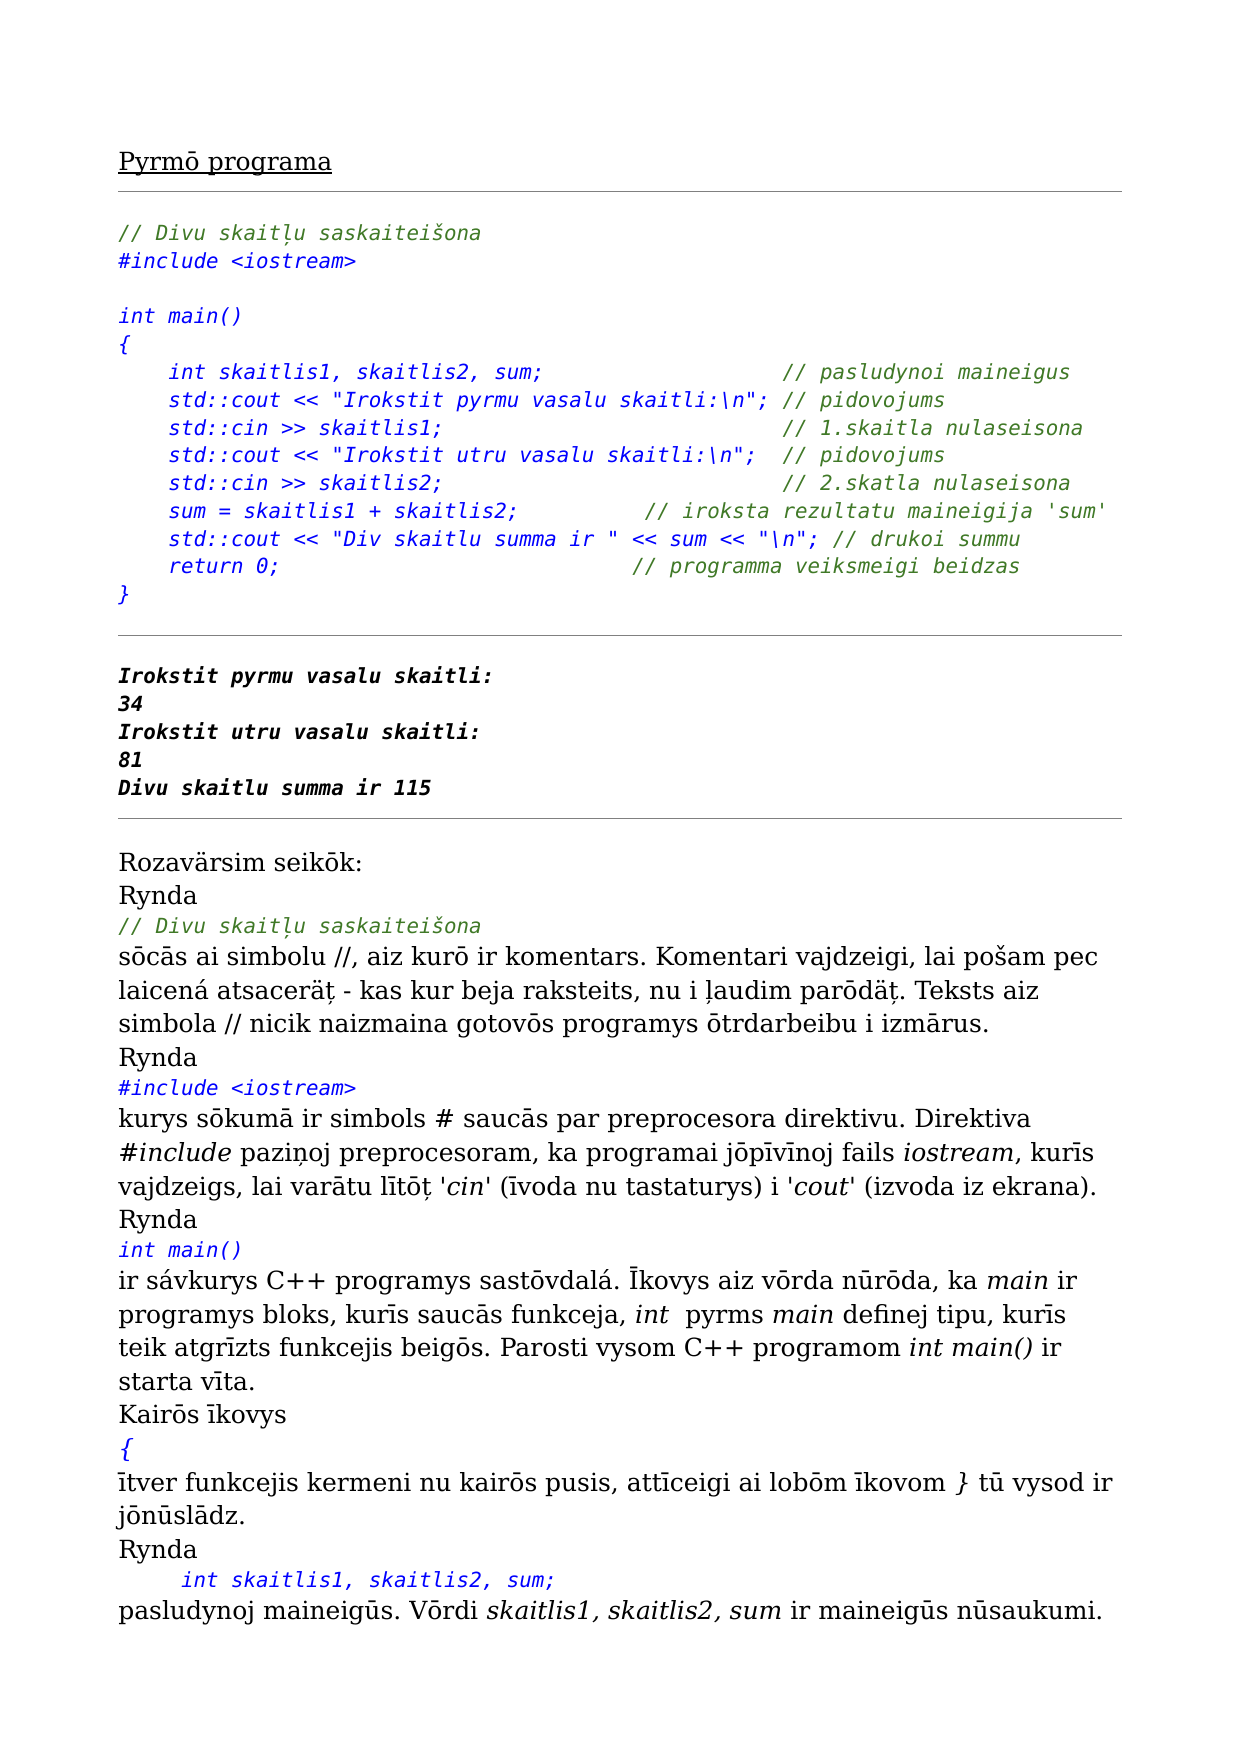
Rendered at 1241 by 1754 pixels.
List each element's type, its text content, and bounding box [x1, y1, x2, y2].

text std::cout << "Irokstit pyrmu vasalu skaitli:\n"; // pidovojums [118, 388, 1122, 412]
text } [118, 582, 1122, 607]
text int main() [118, 304, 1122, 328]
text std::cin >> skaitlis2; // 2.skatla nulaseisona [118, 471, 1122, 495]
text Pyrmō programa [118, 118, 1122, 176]
text sum = skaitlis1 + skaitlis2; // iroksta rezultatu maineigija 'sum' [118, 499, 1122, 523]
text std::cin >> skaitlis1; // 1.skaitla nulaseisona [118, 416, 1122, 440]
text std::cout << "Div skaitlu summa ir " << sum << "\n"; // drukoi summu [118, 527, 1122, 551]
text { [118, 332, 1122, 356]
text return 0; // programma veiksmeigi beidzas [118, 554, 1122, 579]
text std::cout << "Irokstit utru vasalu skaitli:\n"; // pidovojums [118, 443, 1122, 468]
text Irokstit pyrmu vasalu skaitli: 34 Irokstit utru vasalu skaitli: 81 Divu skaitlu summa ir 115 [118, 664, 1122, 800]
text // Divu skaitļu saskaiteišona #include <iostream> [118, 221, 1122, 273]
text Rozavärsim seikōk: Rynda // Divu skaitļu saskaiteišona sōcās ai simbolu //, aiz kurō ir komentars. Komentari vajdzeigi, lai pošam pec laicená atsaceräț - kas kur beja raksteits, nu i ļaudim parōdäț. Teksts aiz simbola // nicik naizmaina gotovōs programys ōtrdarbeibu i izmārus. Rynda #include <iostream> kurys sōkumā ir simbols # saucās par preprocesora direktivu. Direktiva #include paziņoj preprocesoram, ka programai jōpīvīnoj fails iostream, kurīs vajdzeigs, lai varātu lītōț 'cin' (īvoda nu tastaturys) i 'cout' (izvoda iz ekrana). Rynda int main() ir sávkurys C++ programys sastōvdalá. Īkovys aiz vōrda nūrōda, ka main ir programys bloks, kurīs saucās funkceja, int pyrms main definej tipu, kurīs teik atgrīzts funkcejis beigōs. Parosti vysom C++ programom int main() ir starta vīta. Kairōs īkovys { ītver funkcejis kermeni nu kairōs pusis, attīceigi ai lobōm īkovom } tū vysod ir jōnūslādz. Rynda int skaitlis1, skaitlis2, sum; pasludynoj maineigūs. Vōrdi skaitlis1, skaitlis2, sum ir maineigūs nūsaukumi. [118, 848, 1122, 1625]
text int skaitlis1, skaitlis2, sum; // pasludynoi maineigus [118, 360, 1122, 384]
